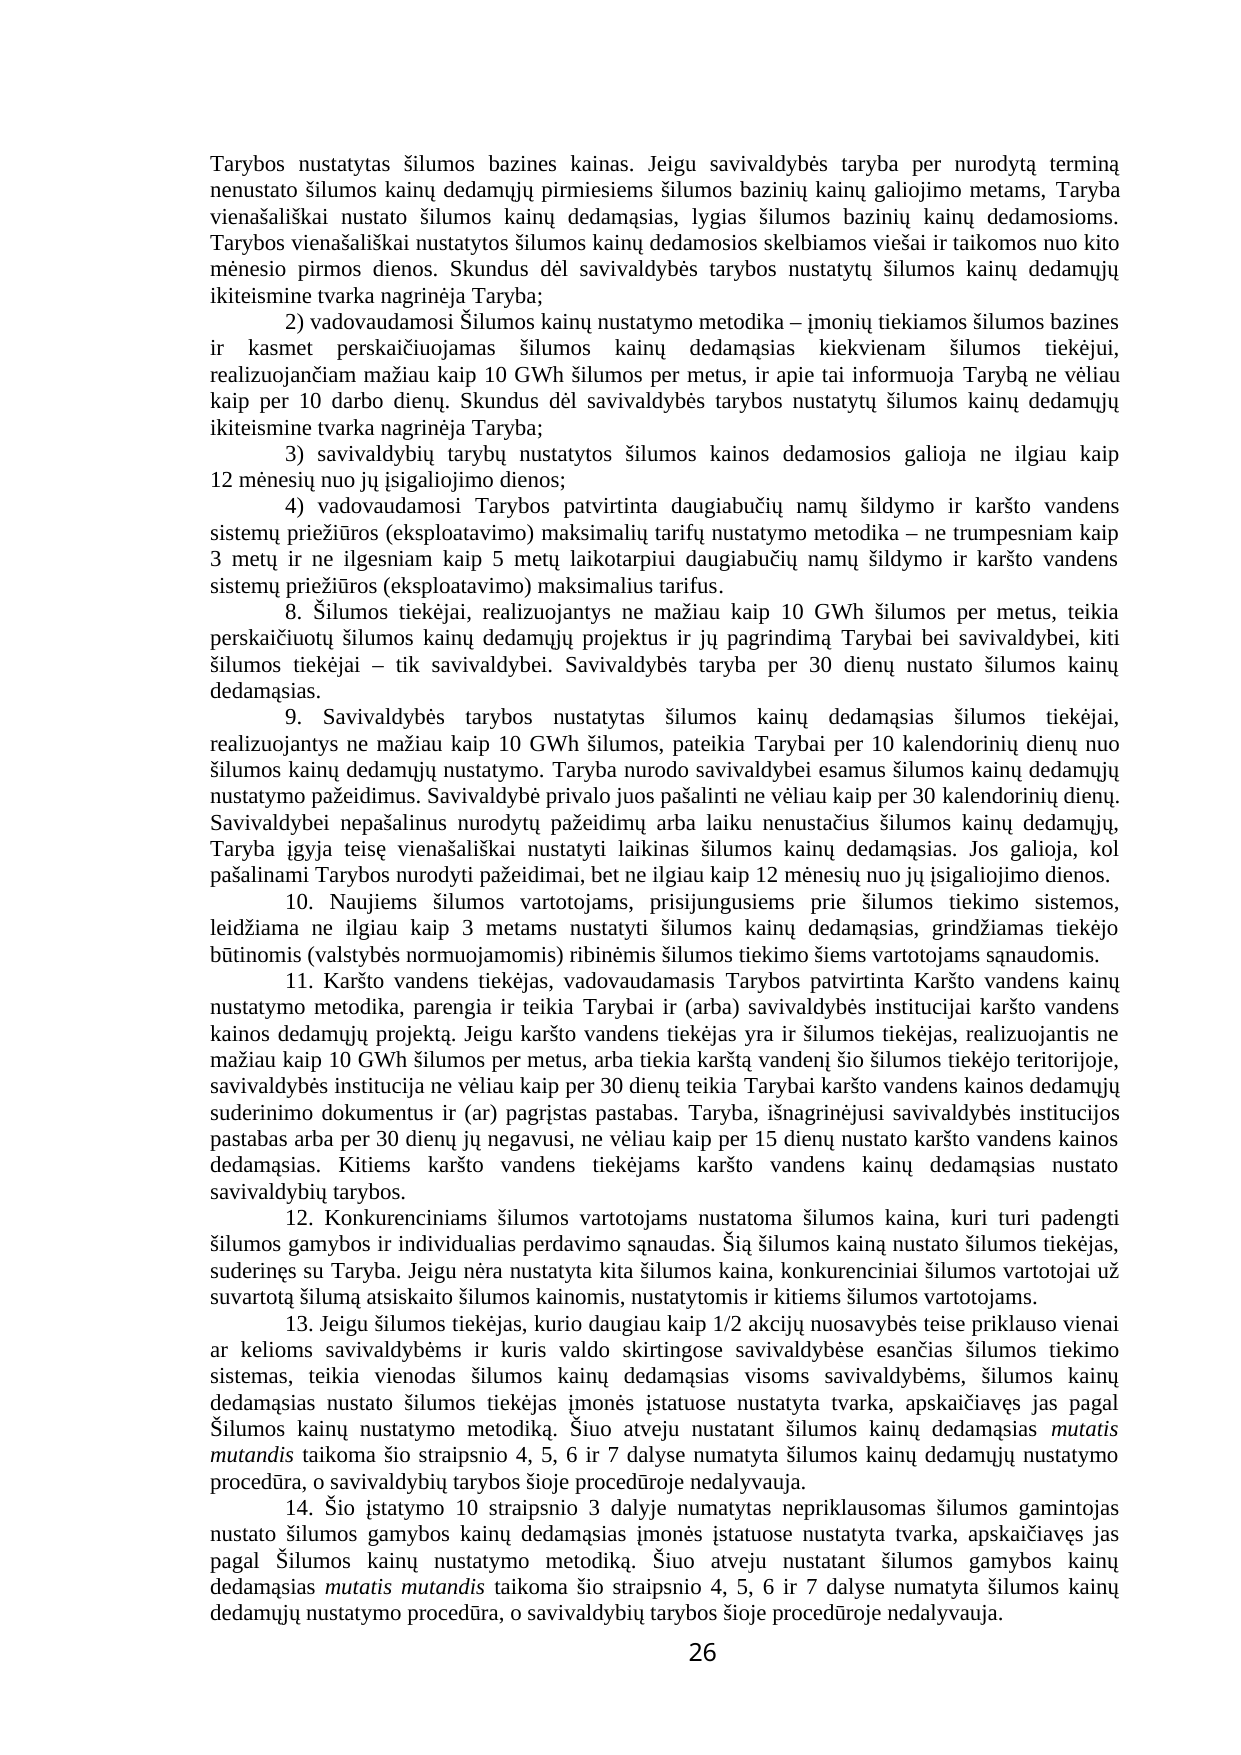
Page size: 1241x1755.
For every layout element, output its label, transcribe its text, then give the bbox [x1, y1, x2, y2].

text 13. Jeigu šilumos tiekėjas, kurio daugiau kaip 1/2 akcijų nuosavybės teise priklauso vienai ar kelioms savivaldybėms ir kuris valdo skirtingose savivaldybėse esančias šilumos tiekimo sistemas, teikia vienodas šilumos kainų dedamąsias visoms savivaldybėms, šilumos kainų dedamąsias nustato šilumos tiekėjas įmonės įstatuose nustatyta tvarka, apskaičiavęs jas pagal Šilumos kainų nustatymo metodiką. Šiuo atveju nustatant šilumos kainų dedamąsias mutatis mutandis taikoma šio straipsnio 4, 5, 6 ir 7 dalyse numatyta šilumos kainų dedamųjų nustatymo procedūra, o savivaldybių tarybos šioje procedūroje nedalyvauja. [210, 1309, 1120, 1494]
text 14. Šio įstatymo 10 straipsnio 3 dalyje numatytas nepriklausomas šilumos gamintojas nustato šilumos gamybos kainų dedamąsias įmonės įstatuose nustatyta tvarka, apskaičiavęs jas pagal Šilumos kainų nustatymo metodiką. Šiuo atveju nustatant šilumos gamybos kainų dedamąsias mutatis mutandis taikoma šio straipsnio 4, 5, 6 ir 7 dalyse numatyta šilumos kainų dedamųjų nustatymo procedūra, o savivaldybių tarybos šioje procedūroje nedalyvauja. [210, 1494, 1120, 1626]
text 12. Konkurenciniams šilumos vartotojams nustatoma šilumos kaina, kuri turi padengti šilumos gamybos ir individualias perdavimo sąnaudas. Šią šilumos kainą nustato šilumos tiekėjas, suderinęs su Taryba. Jeigu nėra nustatyta kita šilumos kaina, konkurenciniai šilumos vartotojai už suvartotą šilumą atsiskaito šilumos kainomis, nustatytomis ir kitiems šilumos vartotojams. [210, 1204, 1120, 1309]
text 8. Šilumos tiekėjai, realizuojantys ne mažiau kaip 10 GWh šilumos per metus, teikia perskaičiuotų šilumos kainų dedamųjų projektus ir jų pagrindimą Tarybai bei savivaldybei, kiti šilumos tiekėjai – tik savivaldybei. Savivaldybės taryba per 30 dienų nustato šilumos kainų dedamąsias. [210, 598, 1120, 703]
text 4) vadovaudamosi Tarybos patvirtinta daugiabučių namų šildymo ir karšto vandens sistemų priežiūros (eksploatavimo) maksimalių tarifų nustatymo metodika – ne trumpesniam kaip 3 metų ir ne ilgesniam kaip 5 metų laikotarpiui daugiabučių namų šildymo ir karšto vandens sistemų priežiūros (eksploatavimo) maksimalius tarifus. [210, 493, 1120, 598]
text 11. Karšto vandens tiekėjas, vadovaudamasis Tarybos patvirtinta Karšto vandens kainų nustatymo metodika, parengia ir teikia Tarybai ir (arba) savivaldybės institucijai karšto vandens kainos dedamųjų projektą. Jeigu karšto vandens tiekėjas yra ir šilumos tiekėjas, realizuojantis ne mažiau kaip 10 GWh šilumos per metus, arba tiekia karštą vandenį šio šilumos tiekėjo teritorijoje, savivaldybės institucija ne vėliau kaip per 30 dienų teikia Tarybai karšto vandens kainos dedamųjų suderinimo dokumentus ir (ar) pagrįstas pastabas. Taryba, išnagrinėjusi savivaldybės institucijos pastabas arba per 30 dienų jų negavusi, ne vėliau kaip per 15 dienų nustato karšto vandens kainos dedamąsias. Kitiems karšto vandens tiekėjams karšto vandens kainų dedamąsias nustato savivaldybių tarybos. [210, 967, 1120, 1204]
text 3) savivaldybių tarybų nustatytos šilumos kainos dedamosios galioja ne ilgiau kaip 12 mėnesių nuo jų įsigaliojimo dienos; [210, 440, 1120, 493]
text 10. Naujiems šilumos vartotojams, prisijungusiems prie šilumos tiekimo sistemos, leidžiama ne ilgiau kaip 3 metams nustatyti šilumos kainų dedamąsias, grindžiamas tiekėjo būtinomis (valstybės normuojamomis) ribinėmis šilumos tiekimo šiems vartotojams sąnaudomis. [210, 888, 1120, 967]
text Tarybos nustatytas šilumos bazines kainas. Jeigu savivaldybės taryba per nurodytą terminą nenustato šilumos kainų dedamųjų pirmiesiems šilumos bazinių kainų galiojimo metams, Taryba vienašališkai nustato šilumos kainų dedamąsias, lygias šilumos bazinių kainų dedamosioms. Tarybos vienašališkai nustatytos šilumos kainų dedamosios skelbiamos viešai ir taikomos nuo kito mėnesio pirmos dienos. Skundus dėl savivaldybės tarybos nustatytų šilumos kainų dedamųjų ikiteismine tvarka nagrinėja Taryba; [210, 150, 1120, 308]
text 9. Savivaldybės tarybos nustatytas šilumos kainų dedamąsias šilumos tiekėjai, realizuojantys ne mažiau kaip 10 GWh šilumos, pateikia Tarybai per 10 kalendorinių dienų nuo šilumos kainų dedamųjų nustatymo. Taryba nurodo savivaldybei esamus šilumos kainų dedamųjų nustatymo pažeidimus. Savivaldybė privalo juos pašalinti ne vėliau kaip per 30 kalendorinių dienų. Savivaldybei nepašalinus nurodytų pažeidimų arba laiku nenustačius šilumos kainų dedamųjų, Taryba įgyja teisę vienašališkai nustatyti laikinas šilumos kainų dedamąsias. Jos galioja, kol pašalinami Tarybos nurodyti pažeidimai, bet ne ilgiau kaip 12 mėnesių nuo jų įsigaliojimo dienos. [210, 703, 1120, 888]
text 2) vadovaudamosi Šilumos kainų nustatymo metodika – įmonių tiekiamos šilumos bazines ir kasmet perskaičiuojamas šilumos kainų dedamąsias kiekvienam šilumos tiekėjui, realizuojančiam mažiau kaip 10 GWh šilumos per metus, ir apie tai informuoja Tarybą ne vėliau kaip per 10 darbo dienų. Skundus dėl savivaldybės tarybos nustatytų šilumos kainų dedamųjų ikiteismine tvarka nagrinėja Taryba; [210, 308, 1120, 440]
